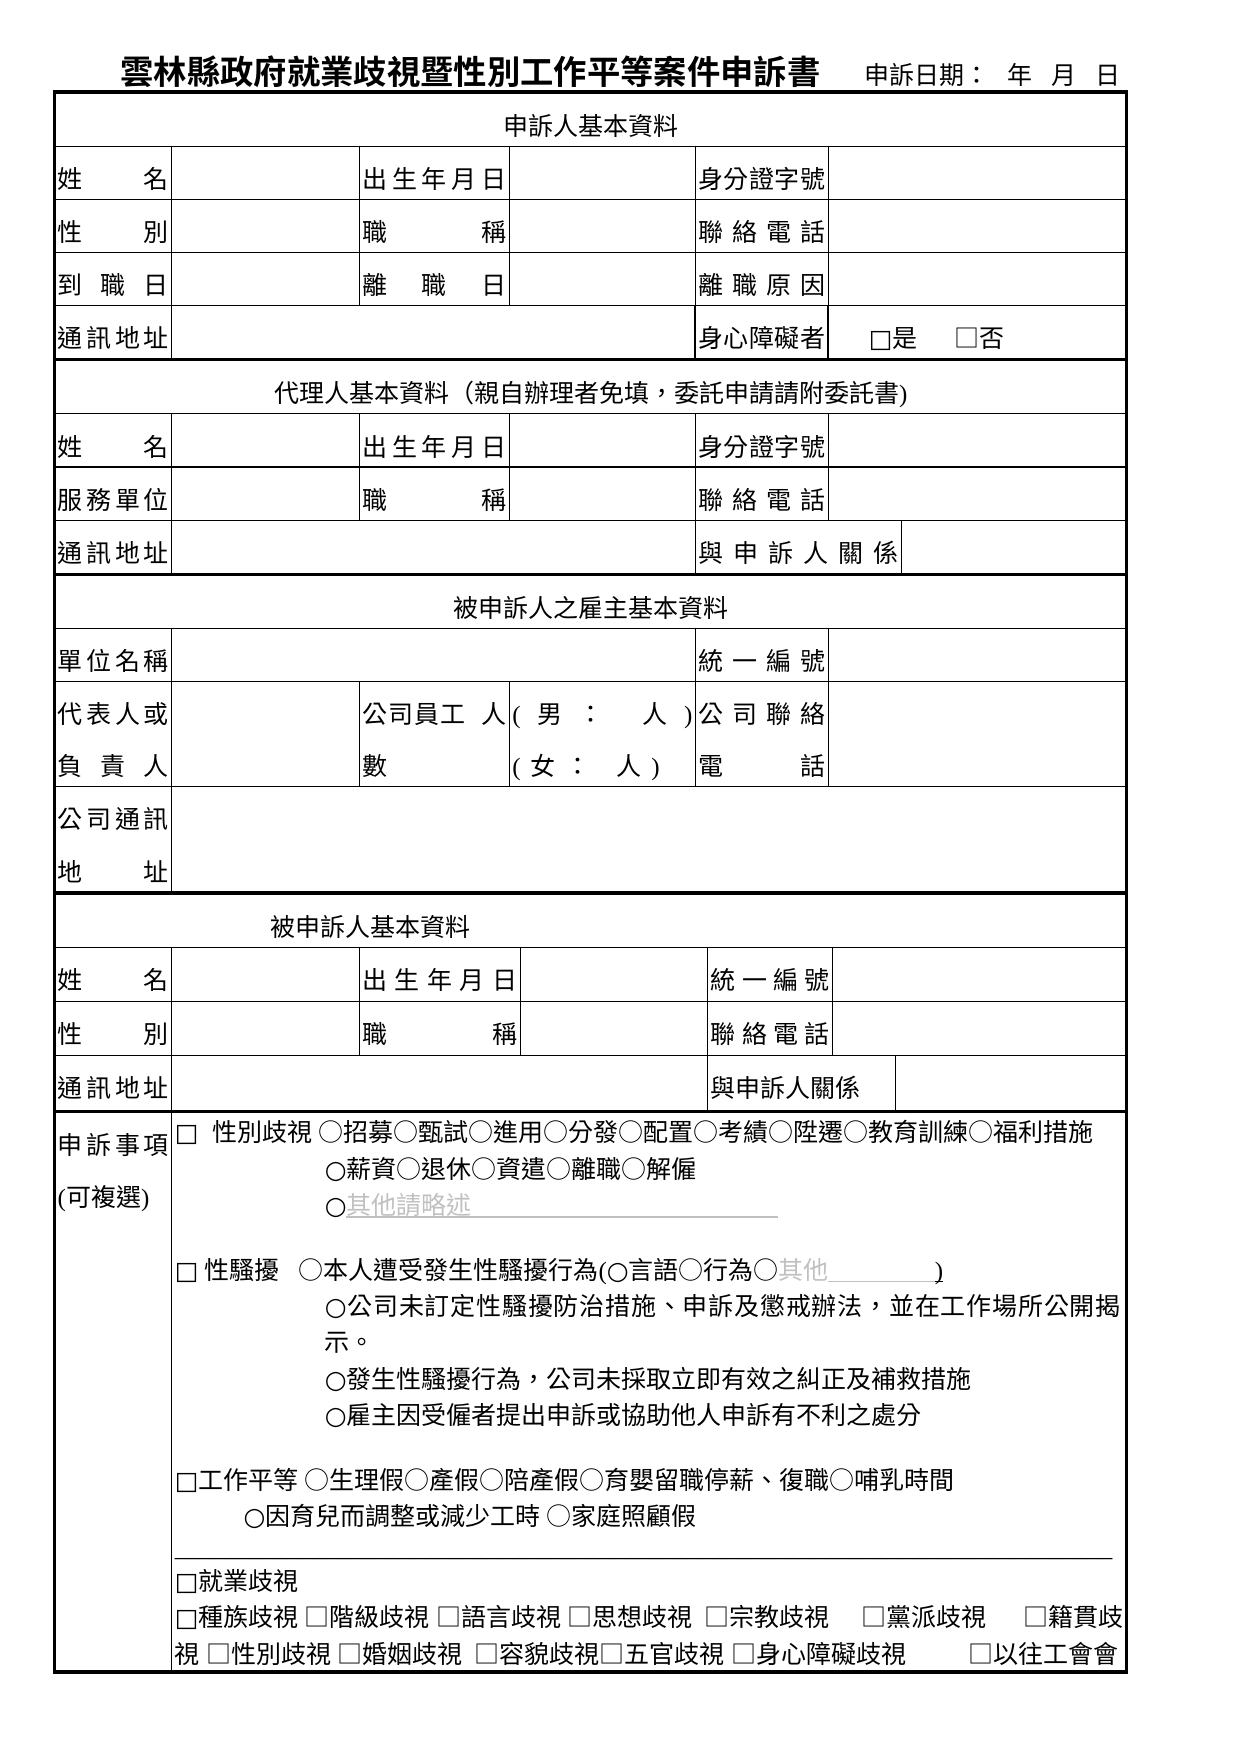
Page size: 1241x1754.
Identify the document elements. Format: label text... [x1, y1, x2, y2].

table_cell [829, 147, 1125, 199]
table_cell [172, 1002, 359, 1055]
table_cell [829, 253, 1125, 305]
table_cell [172, 1056, 707, 1110]
table_cell [829, 200, 1125, 252]
table_cell 聯絡電話 [696, 468, 828, 519]
table_cell 出生年月日 [360, 948, 520, 1001]
table_cell [172, 253, 359, 305]
table_cell [172, 629, 695, 681]
table_cell 聯絡電話 [708, 1002, 832, 1055]
table_cell 身分證字號 [696, 147, 828, 199]
table_cell [172, 682, 359, 786]
table_cell □是 □否 [829, 306, 1125, 358]
table_header 申訴人基本資料 [56, 94, 1125, 146]
table_cell 性別歧視 ○招募○甄試○進用○分發○配置○考績○陞遷○教育訓練○福利措施 ○薪資○退休○資遣○離職○解僱 ○其他請略述 □ 性騷擾 ○本人遭受發生性騷擾行為(○言語○行為○其他 ) ○公司未訂定性騷擾防治措施、申訴及懲戒辦法，並在工作場所公開揭示。 ○發生性騷擾行為，公司未採取立即有效之糾正及補救措施 ○雇主因受僱者提出申訴或協助他人申訴有不利之處分 □工作平等 ○生理假○產假○陪產假○育嬰留職停薪、復職○哺乳時間 ○因育兒而調整或減少工時 ○家庭照顧假 ___________________________________________________________________________ □就業歧視 □種族歧視 □階級歧視 □語言歧視 □思想歧視 □宗教歧視 □黨派歧視 □籍貫歧視 □性別歧視 □婚姻歧視 □容貌歧視□五官歧視 □身心障礙歧視 □以往工會會 [172, 1113, 1125, 1670]
table_cell 服務單位 [56, 468, 171, 519]
table_cell [896, 1056, 1125, 1110]
text 雲林縣政府就業歧視暨性別工作平等案件申訴書 申訴日期： 年 月 日 [59, 59, 1181, 90]
table_cell [829, 682, 1125, 786]
table_cell [510, 414, 695, 466]
table_cell [829, 468, 1125, 519]
table_cell 身分證字號 [696, 414, 828, 466]
table_cell (男： 人) (女： 人) [510, 682, 695, 786]
table_cell [172, 147, 359, 199]
table_cell 姓名 [56, 948, 171, 1001]
table_cell 出生年月日 [360, 414, 509, 466]
table_cell 出生年月日 [360, 147, 509, 199]
table_cell 離職原因 [696, 253, 828, 305]
table_cell [510, 468, 695, 519]
table_cell [172, 468, 359, 519]
table_cell [902, 521, 1125, 573]
table_cell [172, 200, 359, 252]
table_cell 職稱 [360, 468, 509, 519]
table_cell 性別 [56, 1002, 171, 1055]
table_cell 公司通訊地址 [56, 787, 171, 891]
table_cell [521, 1002, 707, 1055]
table_cell 公司員工 人數 [360, 682, 509, 786]
table_cell 職稱 [360, 200, 509, 252]
table_cell 聯絡電話 [696, 200, 828, 252]
table_cell 到職日 [56, 253, 171, 305]
table_cell 統一編號 [708, 948, 832, 1001]
table_cell [829, 414, 1125, 466]
table_cell [510, 253, 695, 305]
table_cell 代理人基本資料（親自辦理者免填，委託申請請附委託書) [56, 361, 1125, 413]
table_cell [521, 948, 707, 1001]
table_cell 通訊地址 [56, 306, 171, 358]
table_cell 與申訴人關係 [696, 521, 901, 573]
table_cell [172, 306, 694, 358]
table_cell [833, 948, 1125, 1001]
table_cell 身心障礙者 [696, 306, 827, 358]
table_cell [172, 414, 359, 466]
table_cell 被申訴人之雇主基本資料 [56, 576, 1125, 628]
table_cell [510, 147, 695, 199]
table_cell 被申訴人基本資料 [56, 895, 1125, 947]
table_cell 單位名稱 [56, 629, 171, 681]
table_cell 通訊地址 [56, 1056, 171, 1110]
table_cell 離職日 [360, 253, 509, 305]
table_cell 與申訴人關係 [708, 1056, 895, 1110]
table_cell [510, 200, 695, 252]
table_cell 姓名 [56, 414, 171, 466]
table_cell 申訴事項(可複選) [56, 1113, 171, 1670]
table_cell 通訊地址 [56, 521, 171, 573]
table_cell [829, 629, 1125, 681]
table_cell 公司聯絡 電話 [696, 682, 828, 786]
table_cell 代表人或負責人 [56, 682, 171, 786]
table_cell 統一編號 [696, 629, 828, 681]
table_cell [172, 787, 1125, 891]
table_cell 職稱 [360, 1002, 520, 1055]
table_cell 姓名 [56, 147, 171, 199]
table_cell 性別 [56, 200, 171, 252]
table_cell [172, 948, 359, 1001]
table_cell [172, 521, 695, 573]
table_cell [833, 1002, 1125, 1055]
